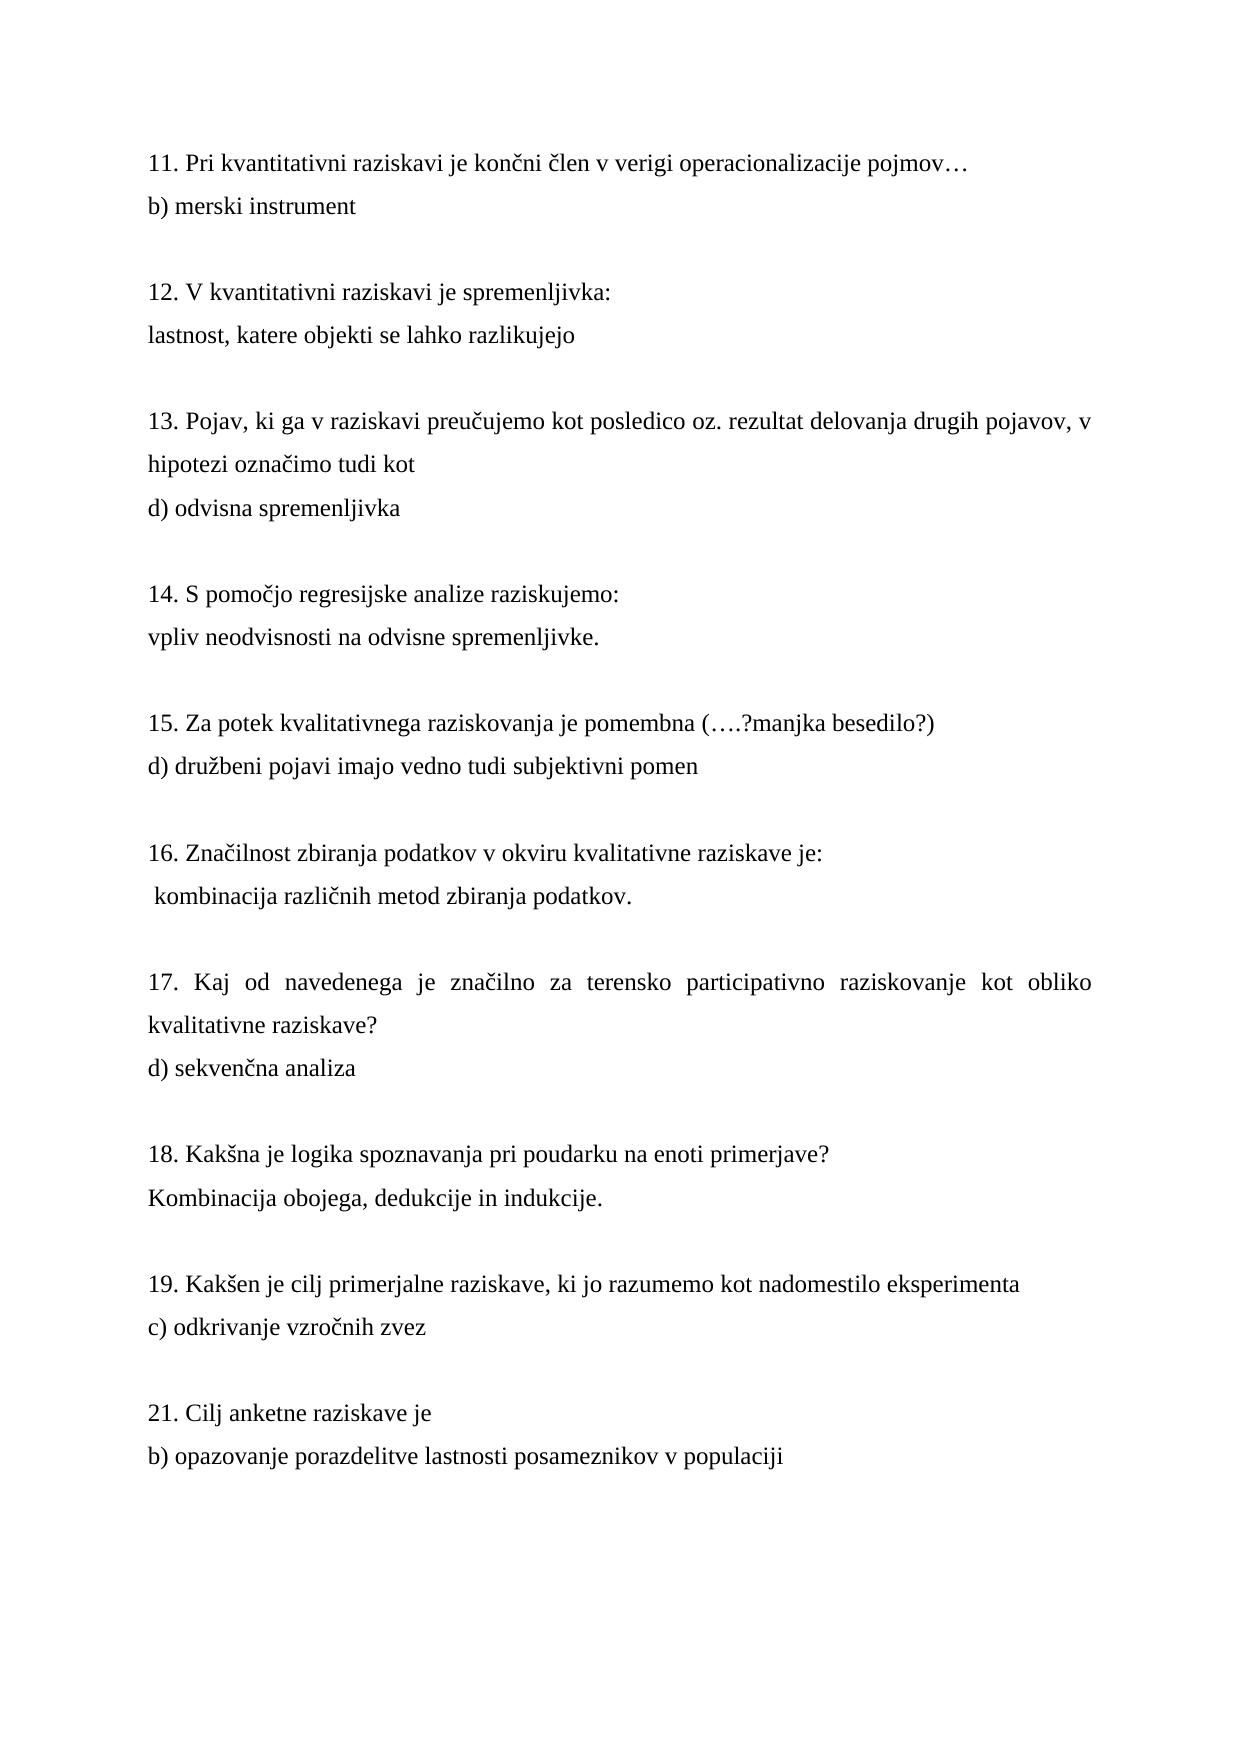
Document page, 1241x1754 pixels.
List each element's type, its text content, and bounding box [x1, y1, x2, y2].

text 17. Kaj od navedenega je značilno za terensko participativno raziskovanje kot obliko kvalitativne raziskave? [148, 967, 1093, 1039]
text 11. Pri kvantitativni raziskavi je končni člen v verigi operacionalizacije pojmov… [148, 148, 1093, 176]
text 21. Cilj anketne raziskave je [148, 1398, 1093, 1427]
text vpliv neodvisnosti na odvisne spremenljivke. [148, 622, 1093, 651]
text 19. Kakšen je cilj primerjalne raziskave, ki jo razumemo kot nadomestilo eksperimenta [148, 1269, 1093, 1298]
text lastnost, katere objekti se lahko razlikujejo [148, 320, 1093, 349]
text d) odvisna spremenljivka [148, 493, 1093, 521]
text 16. Značilnost zbiranja podatkov v okviru kvalitativne raziskave je: [148, 838, 1093, 866]
text d) družbeni pojavi imajo vedno tudi subjektivni pomen [148, 751, 1093, 780]
text kombinacija različnih metod zbiranja podatkov. [148, 881, 1093, 909]
text 18. Kakšna je logika spoznavanja pri poudarku na enoti primerjave? [148, 1139, 1093, 1168]
text 13. Pojav, ki ga v raziskavi preučujemo kot posledico oz. rezultat delovanja drugih pojavov, v hipotezi označimo tudi kot [148, 406, 1093, 478]
text d) sekvenčna analiza [148, 1053, 1093, 1082]
text b) opazovanje porazdelitve lastnosti posameznikov v populaciji [148, 1441, 1093, 1470]
text c) odkrivanje vzročnih zvez [148, 1312, 1093, 1341]
text 14. S pomočjo regresijske analize raziskujemo: [148, 579, 1093, 608]
text Kombinacija obojega, dedukcije in indukcije. [148, 1183, 1093, 1211]
text b) merski instrument [148, 191, 1093, 219]
text 12. V kvantitativni raziskavi je spremenljivka: [148, 277, 1093, 306]
text 15. Za potek kvalitativnega raziskovanja je pomembna (….?manjka besedilo?) [148, 708, 1093, 737]
